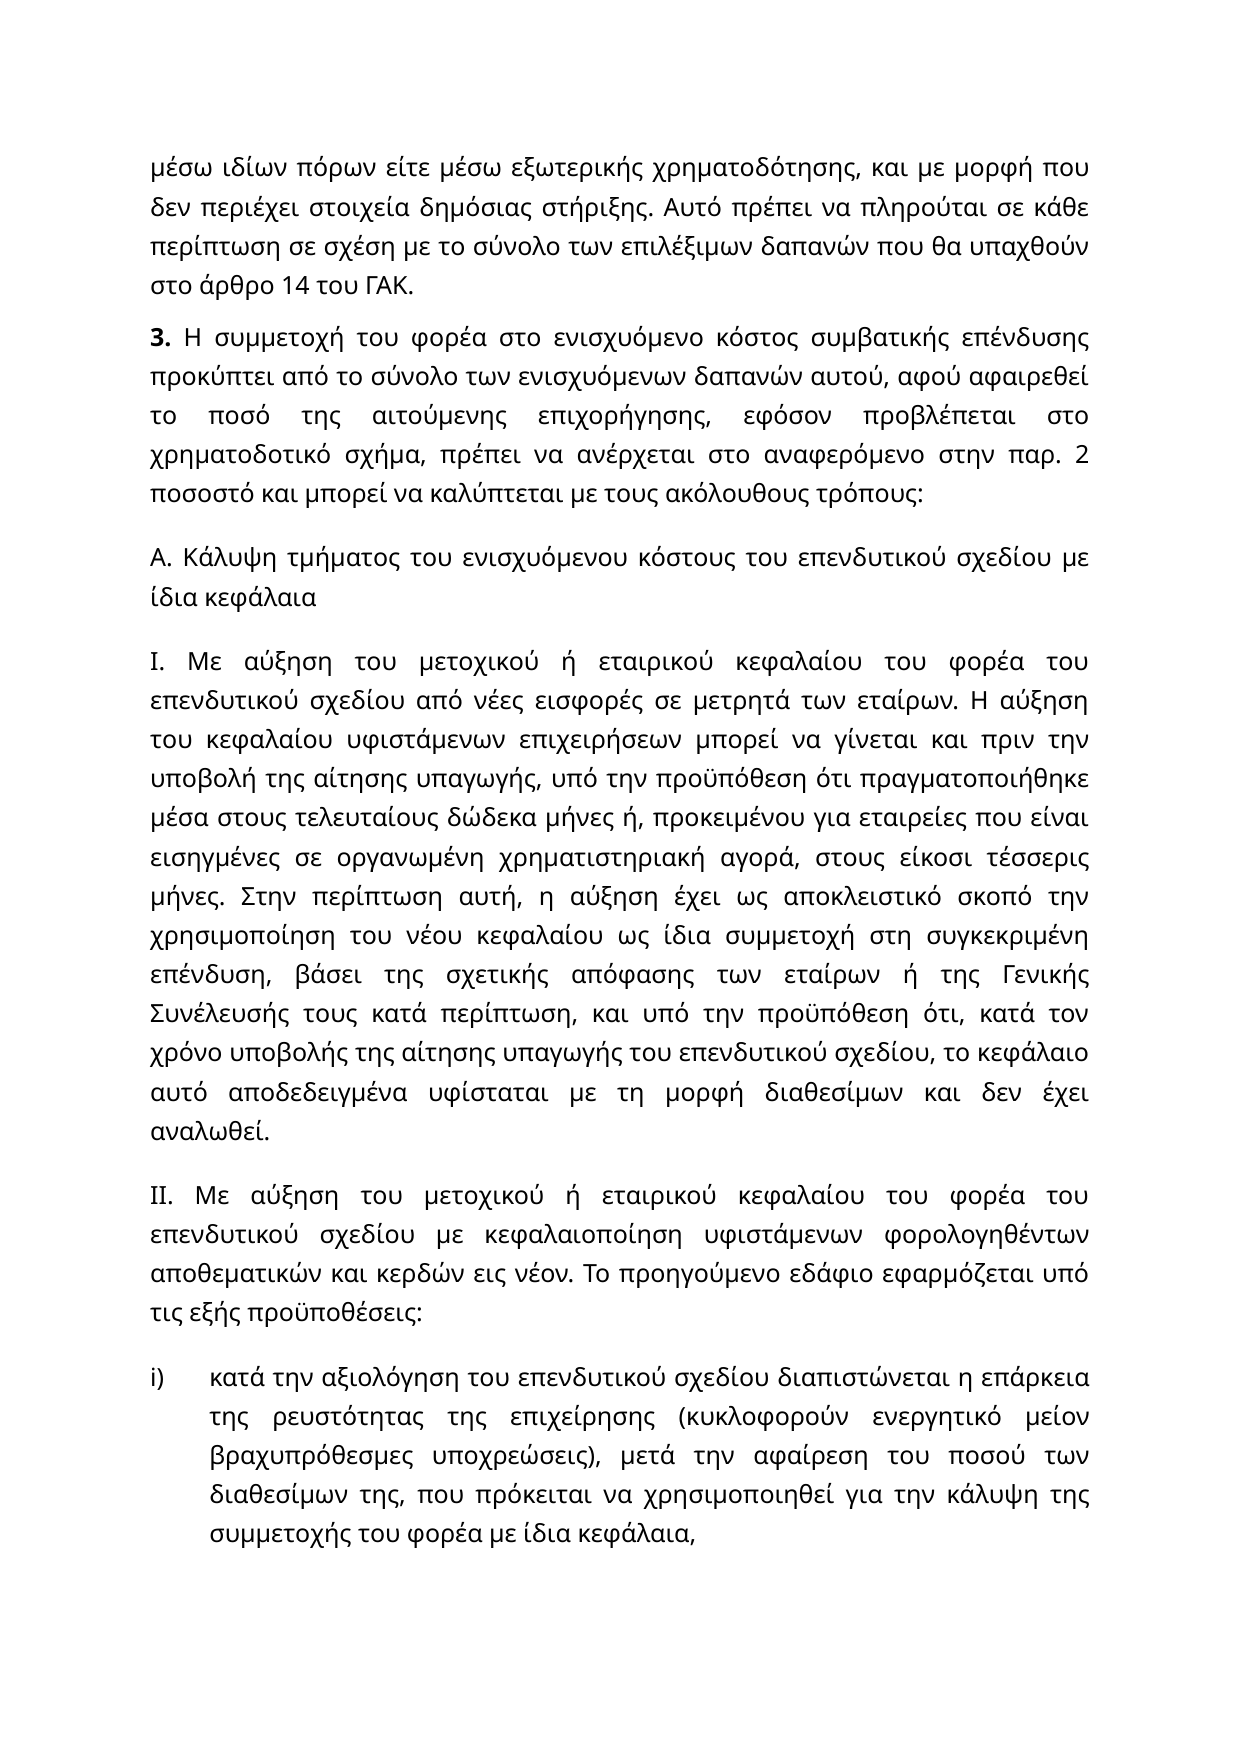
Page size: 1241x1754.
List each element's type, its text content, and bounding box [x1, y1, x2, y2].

text 3. Η συμμετοχή του φορέα στο ενισχυόμενο κόστος συμβατικής επένδυσης προκύπτει από το σύνολο των ενισχυόμενων δαπανών αυτού, αφού αφαιρεθεί το ποσό της αιτούμενης επιχορήγησης, εφόσον προβλέπεται στο χρηματοδοτικό σχήμα, πρέπει να ανέρχεται στο αναφερόμενο στην παρ. 2 ποσοστό και μπορεί να καλύπτεται με τους ακόλουθους τρόπους: [150, 319, 1090, 510]
text Α. Κάλυψη τμήματος του ενισχυόμενου κόστους του επενδυτικού σχεδίου με ίδια κεφάλαια [150, 540, 1090, 613]
list i) κατά την αξιολόγηση του επενδυτικού σχεδίου διαπιστώνεται η επάρκεια της ρευστότητας της επιχείρησης (κυκλοφορούν ενεργητικό μείον βραχυπρόθεσμες υποχρεώσεις), μετά την αφαίρεση του ποσού των διαθεσίμων της, που πρόκειται να χρησιμοποιηθεί για την κάλυψη της συμμετοχής του φορέα με ίδια κεφάλαια, [150, 1359, 1090, 1550]
text I. Με αύξηση του μετοχικού ή εταιρικού κεφαλαίου του φορέα του επενδυτικού σχεδίου από νέες εισφορές σε μετρητά των εταίρων. Η αύξηση του κεφαλαίου υφιστάμενων επιχειρήσεων μπορεί να γίνεται και πριν την υποβολή της αίτησης υπαγωγής, υπό την προϋπόθεση ότι πραγματοποιήθηκε μέσα στους τελευταίους δώδεκα μήνες ή, προκειμένου για εταιρείες που είναι εισηγμένες σε οργανωμένη χρηματιστηριακή αγορά, στους είκοσι τέσσερις μήνες. Στην περίπτωση αυτή, η αύξηση έχει ως αποκλειστικό σκοπό την χρησιμοποίηση του νέου κεφαλαίου ως ίδια συμμετοχή στη συγκεκριμένη επένδυση, βάσει της σχετικής απόφασης των εταίρων ή της Γενικής Συνέλευσής τους κατά περίπτωση, και υπό την προϋπόθεση ότι, κατά τον χρόνο υποβολής της αίτησης υπαγωγής του επενδυτικού σχεδίου, το κεφάλαιο αυτό αποδεδειγμένα υφίσταται με τη μορφή διαθεσίμων και δεν έχει αναλωθεί. [150, 643, 1090, 1147]
text μέσω ιδίων πόρων είτε μέσω εξωτερικής χρηματοδότησης, και με μορφή που δεν περιέχει στοιχεία δημόσιας στήριξης. Αυτό πρέπει να πληρούται σε κάθε περίπτωση σε σχέση με το σύνολο των επιλέξιμων δαπανών που θα υπαχθούν στο άρθρο 14 του ΓΑΚ. [150, 150, 1090, 302]
text II. Με αύξηση του μετοχικού ή εταιρικού κεφαλαίου του φορέα του επενδυτικού σχεδίου με κεφαλαιοποίηση υφιστάμενων φορολογηθέντων αποθεματικών και κερδών εις νέον. Το προηγούμενο εδάφιο εφαρμόζεται υπό τις εξής προϋποθέσεις: [150, 1177, 1090, 1329]
